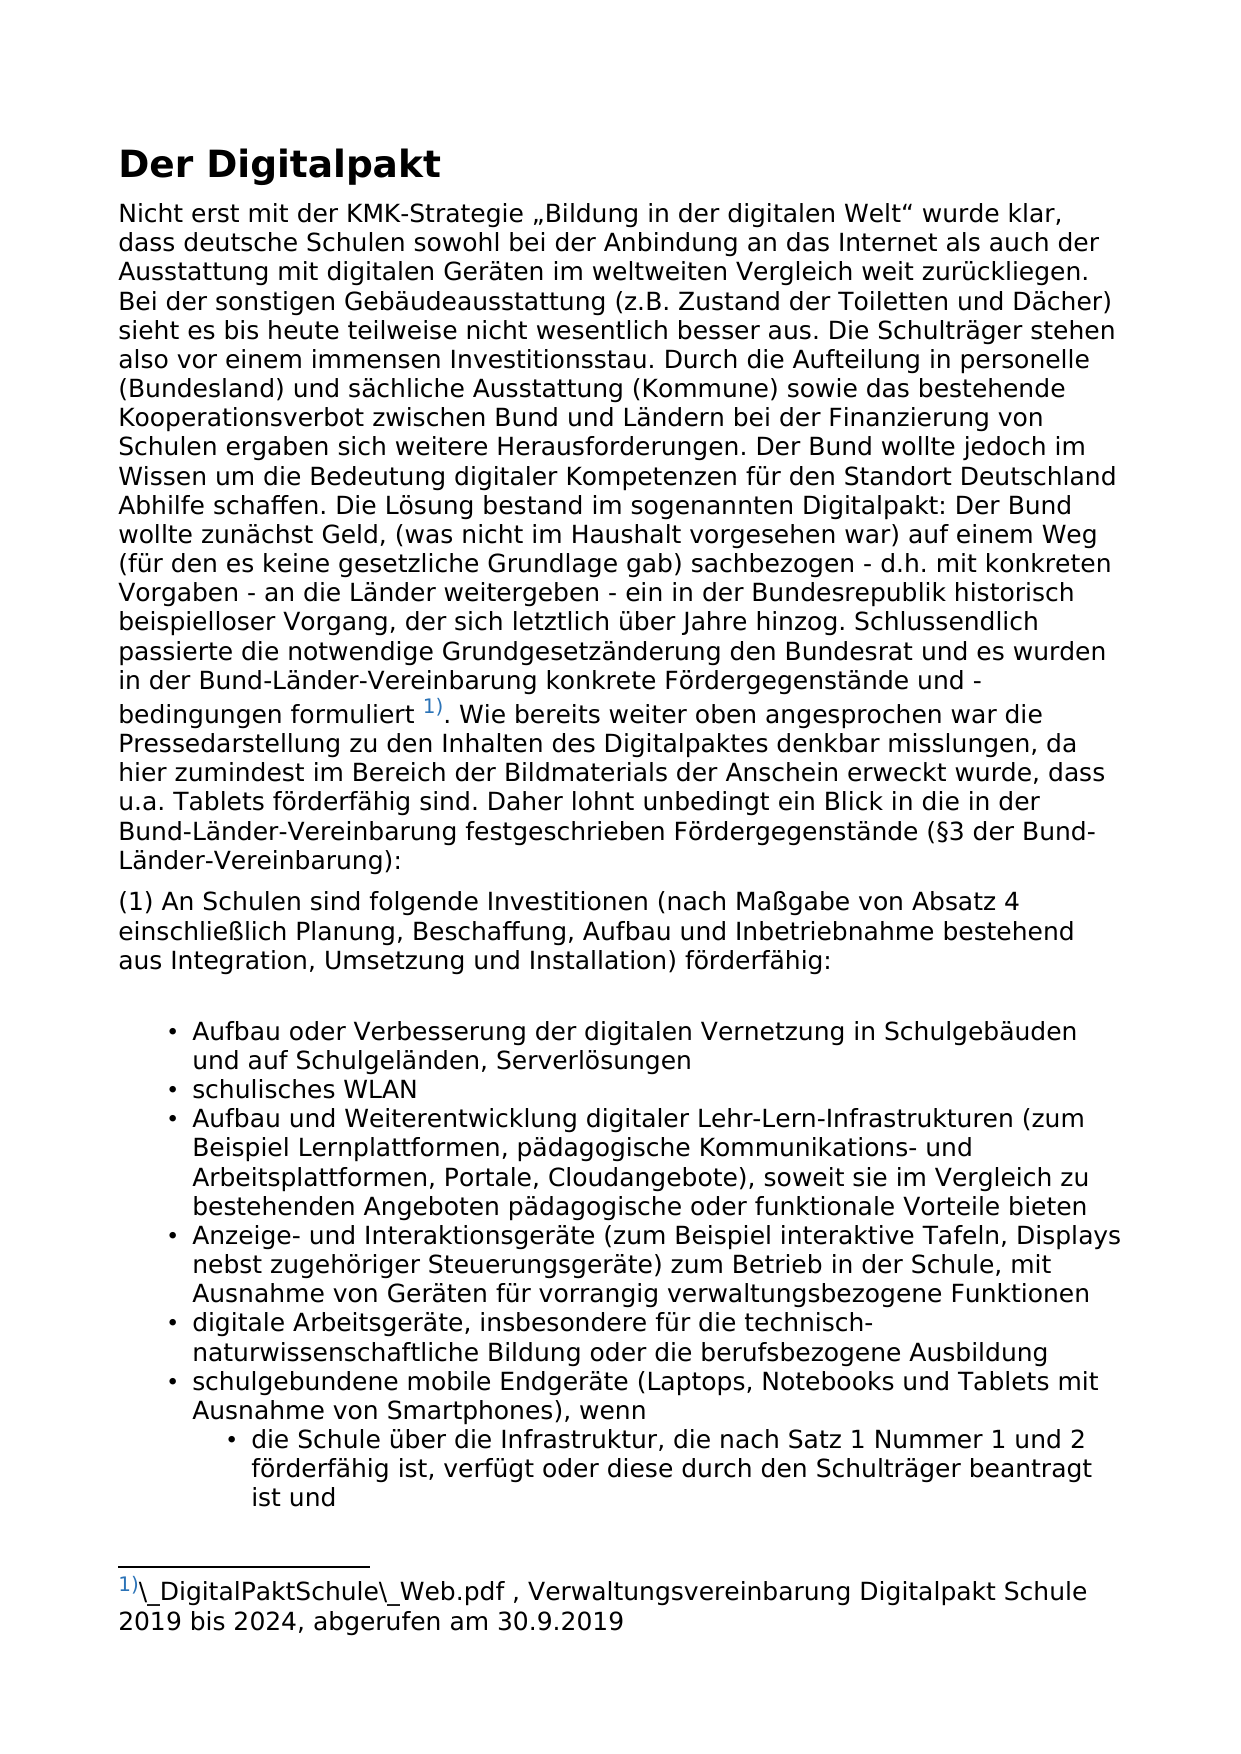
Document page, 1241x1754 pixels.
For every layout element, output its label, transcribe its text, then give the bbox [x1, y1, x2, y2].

text (1) An Schulen sind folgende Investitionen (nach Maßgabe von Absatz 4 einschließlich Planung, Beschaffung, Aufbau und Inbetriebnahme bestehend aus Integration, Umsetzung und Installation) förderfähig: [118, 887, 1122, 975]
subtitle Der Digitalpakt [118, 143, 1122, 187]
list Aufbau und Weiterentwicklung digitaler Lehr-Lern-Infrastrukturen (zum Beispiel Lernplattformen, pädagogische Kommunikations- und Arbeitsplattformen, Portale, Cloudangebote), soweit sie im Vergleich zu bestehenden Angeboten pädagogische oder funktionale Vorteile bieten [177, 1104, 1122, 1221]
list Aufbau oder Verbesserung der digitalen Vernetzung in Schulgebäuden und auf Schulgeländen, Serverlösungen [177, 1017, 1122, 1075]
list schulgebundene mobile Endgeräte (Laptops, Notebooks und Tablets mit Ausnahme von Smartphones), wenn [177, 1367, 1122, 1425]
list Anzeige- und Interaktionsgeräte (zum Beispiel interaktive Tafeln, Displays nebst zugehöriger Steuerungsgeräte) zum Betrieb in der Schule, mit Ausnahme von Geräten für vorrangig verwaltungsbezogene Funktionen [177, 1221, 1122, 1309]
list digitale Arbeitsgeräte, insbesondere für die technisch-naturwissenschaftliche Bildung oder die berufsbezogene Ausbildung [177, 1309, 1122, 1367]
list schulisches WLAN [177, 1075, 1122, 1104]
list die Schule über die Infrastruktur, die nach Satz 1 Nummer 1 und 2 förderfähig ist, verfügt oder diese durch den Schulträger beantragt ist und [236, 1425, 1122, 1513]
text Nicht erst mit der KMK-Strategie „Bildung in der digitalen Welt“ wurde klar, dass deutsche Schulen sowohl bei der Anbindung an das Internet als auch der Ausstattung mit digitalen Geräten im weltweiten Vergleich weit zurückliegen. Bei der sonstigen Gebäudeausstattung (z.B. Zustand der Toiletten und Dächer) sieht es bis heute teilweise nicht wesentlich besser aus. Die Schulträger stehen also vor einem immensen Investitionsstau. Durch die Aufteilung in personelle (Bundesland) und sächliche Ausstattung (Kommune) sowie das bestehende Kooperationsverbot zwischen Bund und Ländern bei der Finanzierung von Schulen ergaben sich weitere Herausforderungen. Der Bund wollte jedoch im Wissen um die Bedeutung digitaler Kompetenzen für den Standort Deutschland Abhilfe schaffen. Die Lösung bestand im sogenannten Digitalpakt: Der Bund wollte zunächst Geld, (was nicht im Haushalt vorgesehen war) auf einem Weg (für den es keine gesetzliche Grundlage gab) sachbezogen - d.h. mit konkreten Vorgaben - an die Länder weitergeben - ein in der Bundesrepublik historisch beispielloser Vorgang, der sich letztlich über Jahre hinzog. Schlussendlich passierte die notwendige Grundgesetzänderung den Bundesrat und es wurden in der Bund-Länder-Vereinbarung konkrete Fördergegenstände und -bedingungen formuliert . Wie bereits weiter oben angesprochen war die Pressedarstellung zu den Inhalten des Digitalpaktes denkbar misslungen, da hier zumindest im Bereich der Bildmaterials der Anschein erweckt wurde, dass u.a. Tablets förderfähig sind. Daher lohnt unbedingt ein Blick in die in der Bund-Länder-Vereinbarung festgeschrieben Fördergegenstände (§3 der Bund-Länder-Vereinbarung): [118, 199, 1122, 875]
text \_DigitalPaktSchule\_Web.pdf , Verwaltungsvereinbarung Digitalpakt Schule 2019 bis 2024, abgerufen am 30.9.2019 [118, 1573, 1122, 1636]
